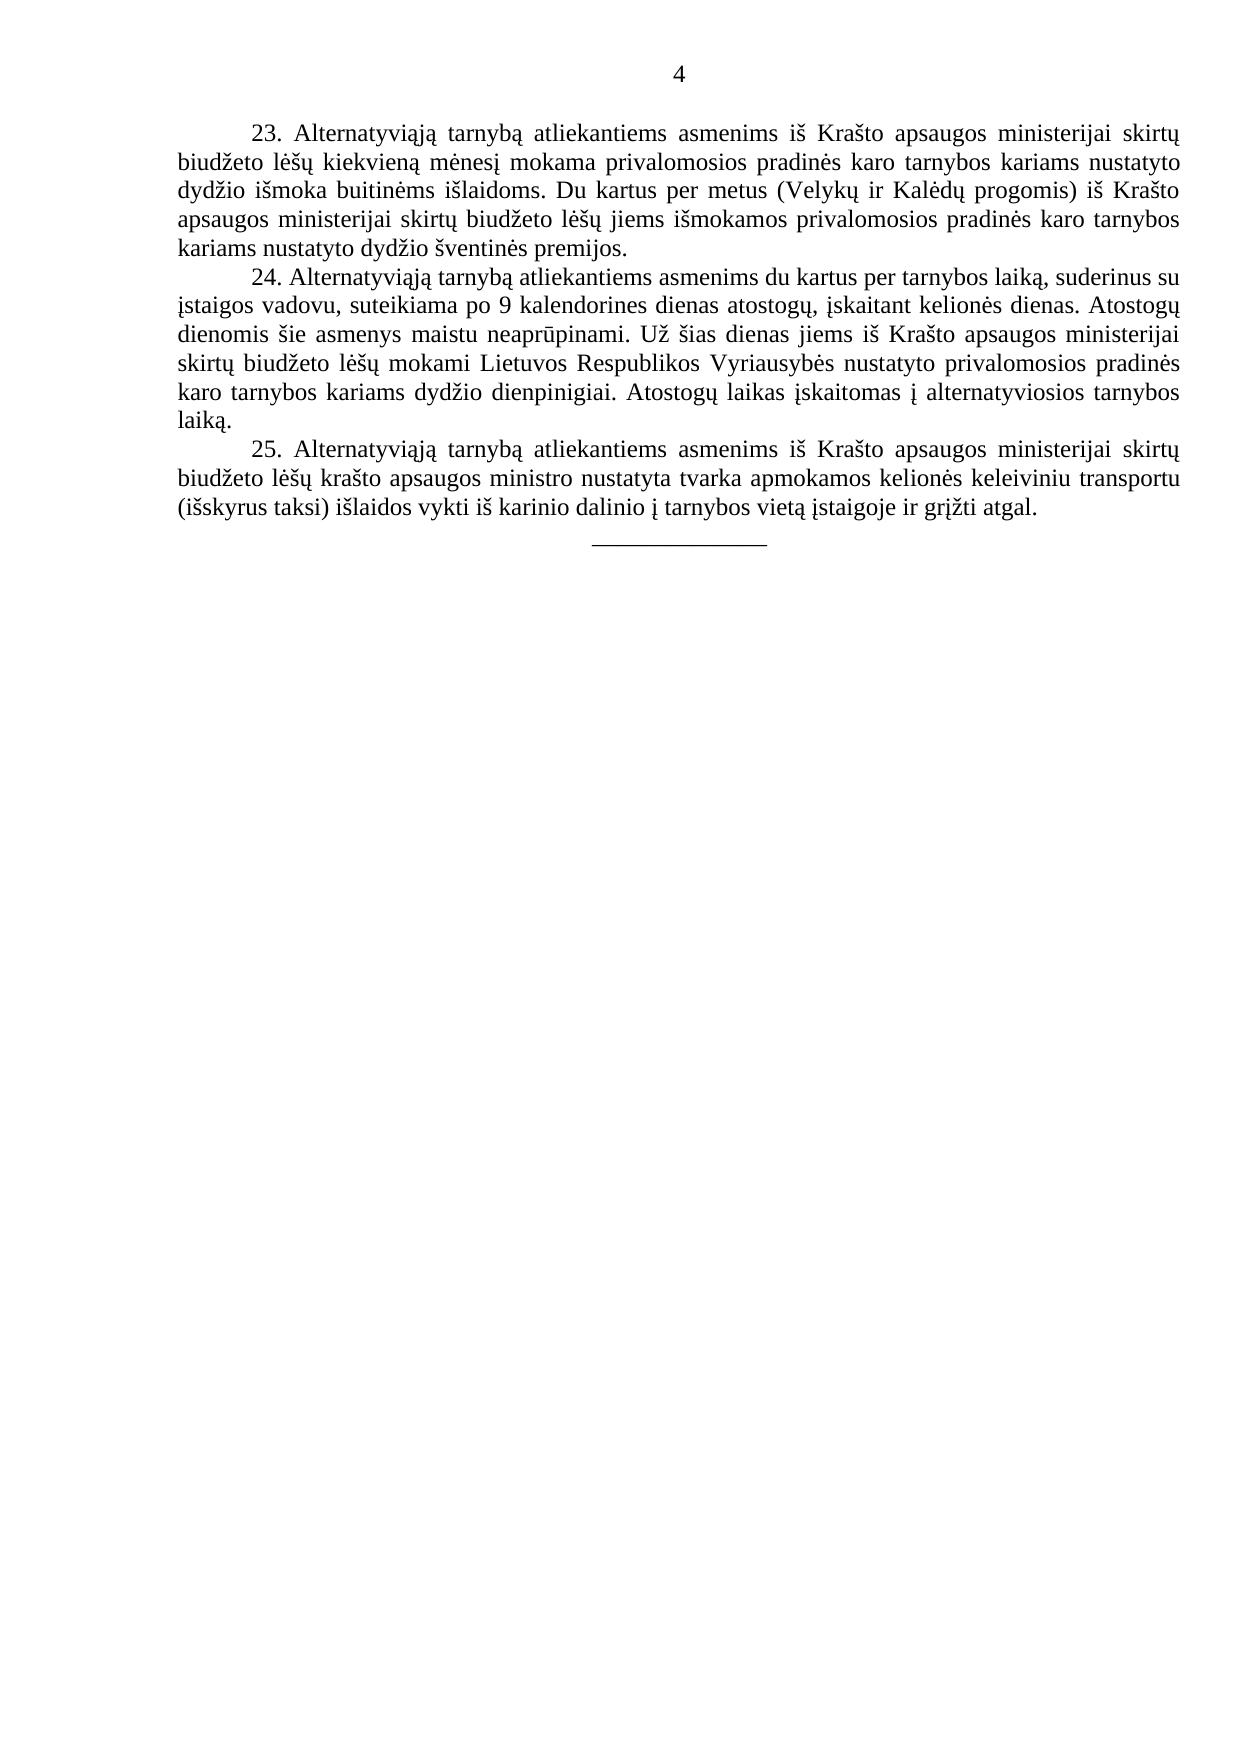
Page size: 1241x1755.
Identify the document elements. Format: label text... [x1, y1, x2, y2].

text 24. Alternatyviąją tarnybą atliekantiems asmenims du kartus per tarnybos laiką, suderinus su įstaigos vadovu, suteikiama po 9 kalendorines dienas atostogų, įskaitant kelionės dienas. Atostogų dienomis šie asmenys maistu neaprūpinami. Už šias dienas jiems iš Krašto apsaugos ministerijai skirtų biudžeto lėšų mokami Lietuvos Respublikos Vyriausybės nustatyto privalomosios pradinės karo tarnybos kariams dydžio dienpinigiai. Atostogų laikas įskaitomas į alternatyviosios tarnybos laiką. [177, 262, 1181, 434]
text 25. Alternatyviąją tarnybą atliekantiems asmenims iš Krašto apsaugos ministerijai skirtų biudžeto lėšų krašto apsaugos ministro nustatyta tvarka apmokamos kelionės keleiviniu transportu (išskyrus taksi) išlaidos vykti iš karinio dalinio į tarnybos vietą įstaigoje ir grįžti atgal. [177, 434, 1181, 521]
text ______________ [177, 521, 1181, 549]
text 23. Alternatyviąją tarnybą atliekantiems asmenims iš Krašto apsaugos ministerijai skirtų biudžeto lėšų kiekvieną mėnesį mokama privalomosios pradinės karo tarnybos kariams nustatyto dydžio išmoka buitinėms išlaidoms. Du kartus per metus (Velykų ir Kalėdų progomis) iš Krašto apsaugos ministerijai skirtų biudžeto lėšų jiems išmokamos privalomosios pradinės karo tarnybos kariams nustatyto dydžio šventinės premijos. [177, 118, 1181, 262]
